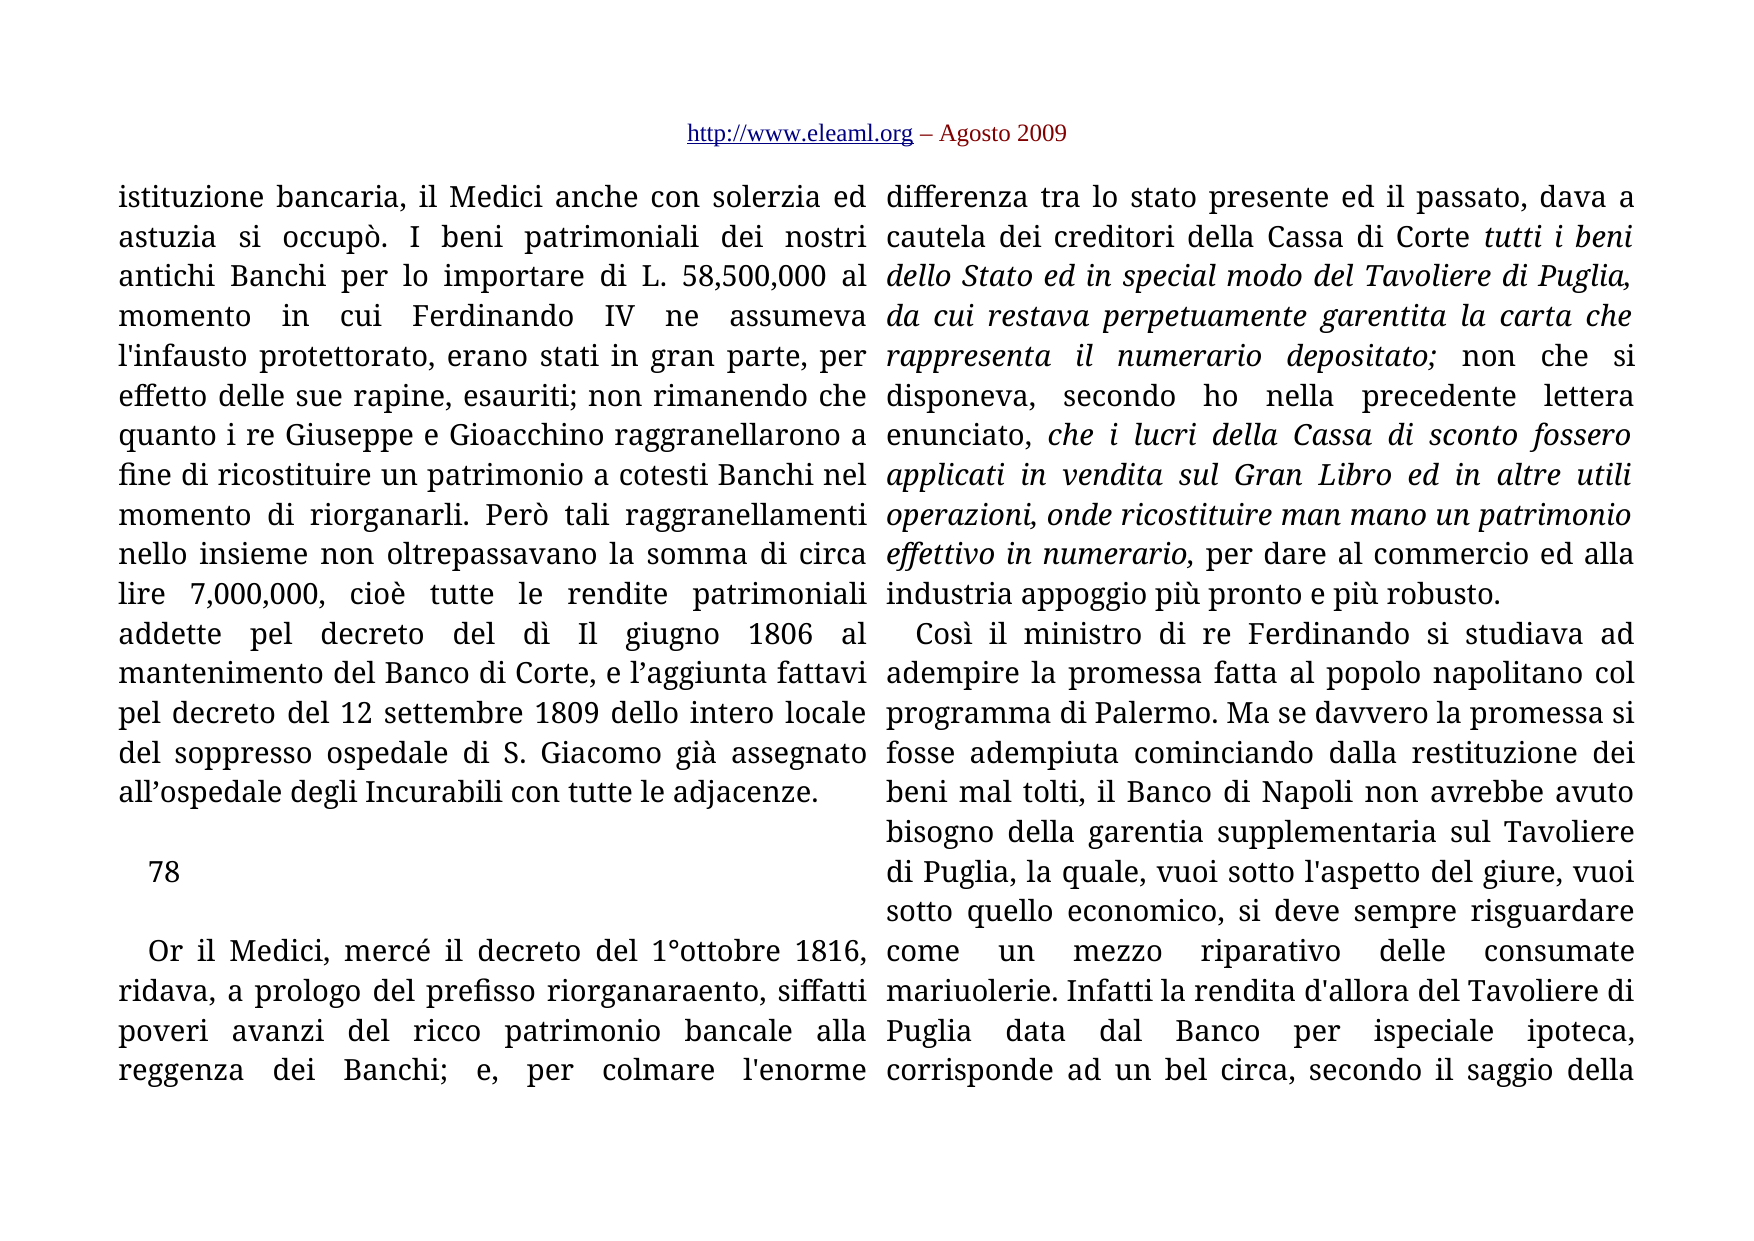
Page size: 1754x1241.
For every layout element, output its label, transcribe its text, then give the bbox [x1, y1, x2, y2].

text istituzione bancaria, il Medici anche con solerzia ed astuzia si occupò. I beni patrimoniali dei nostri antichi Banchi per lo importare di L. 58,500,000 al momento in cui Ferdinando IV ne assumeva l'infausto protettorato, erano stati in gran parte, per effetto delle sue rapine, esauriti; non rimanendo che quanto i re Giuseppe e Gioacchino raggranellarono a fine di ricostituire un patrimonio a cotesti Banchi nel momento di riorganarli. Però tali raggranellamenti nello insieme non oltrepassavano la somma di circa lire 7,000,000, cioè tutte le rendite patrimoniali addette pel decreto del dì Il giugno 1806 al mantenimento del Banco di Corte, e l’aggiunta fattavi pel decreto del 12 settembre 1809 dello intero locale del soppresso ospedale di S. Giacomo già assegnato all’ospedale degli Incurabili con tutte le adjacenze. [118, 176, 868, 811]
text Or il Medici, mercé il decreto del 1°ottobre 1816, ridava, a prologo del prefisso riorganaraento, siffatti poveri avanzi del ricco patrimonio bancale alla reggenza dei Banchi; e, per colmare l'enorme [118, 930, 868, 1089]
text Così il ministro di re Ferdinando si studiava ad adempire la promessa fatta al popolo napolitano col programma di Palermo. Ma se davvero la promessa si fosse adempiuta cominciando dalla restituzione dei beni mal tolti, il Banco di Napoli non avrebbe avuto bisogno della garentia supplementaria sul Tavoliere di Puglia, la quale, vuoi sotto l'aspetto del giure, vuoi sotto quello economico, si deve sempre risguardare come un mezzo riparativo delle consumate mariuolerie. Infatti la rendita d'allora del Tavoliere di Puglia data dal Banco per ispeciale ipoteca, corrisponde ad un bel circa, secondo il saggio della [886, 613, 1636, 1089]
text 78 [118, 851, 868, 891]
text differenza tra lo stato presente ed il passato, dava a cautela dei creditori della Cassa di Corte tutti i beni dello Stato ed in special modo del Tavoliere di Puglia, da cui restava perpetuamente garentita la carta che rappresenta il numerario depositato; non che si disponeva, secondo ho nella precedente lettera enunciato, che i lucri della Cassa di sconto fossero applicati in vendita sul Gran Libro ed in altre utili operazioni, onde ricostituire man mano un patrimonio effettivo in numerario, per dare al commercio ed alla industria appoggio più pronto e più robusto. [886, 176, 1636, 613]
